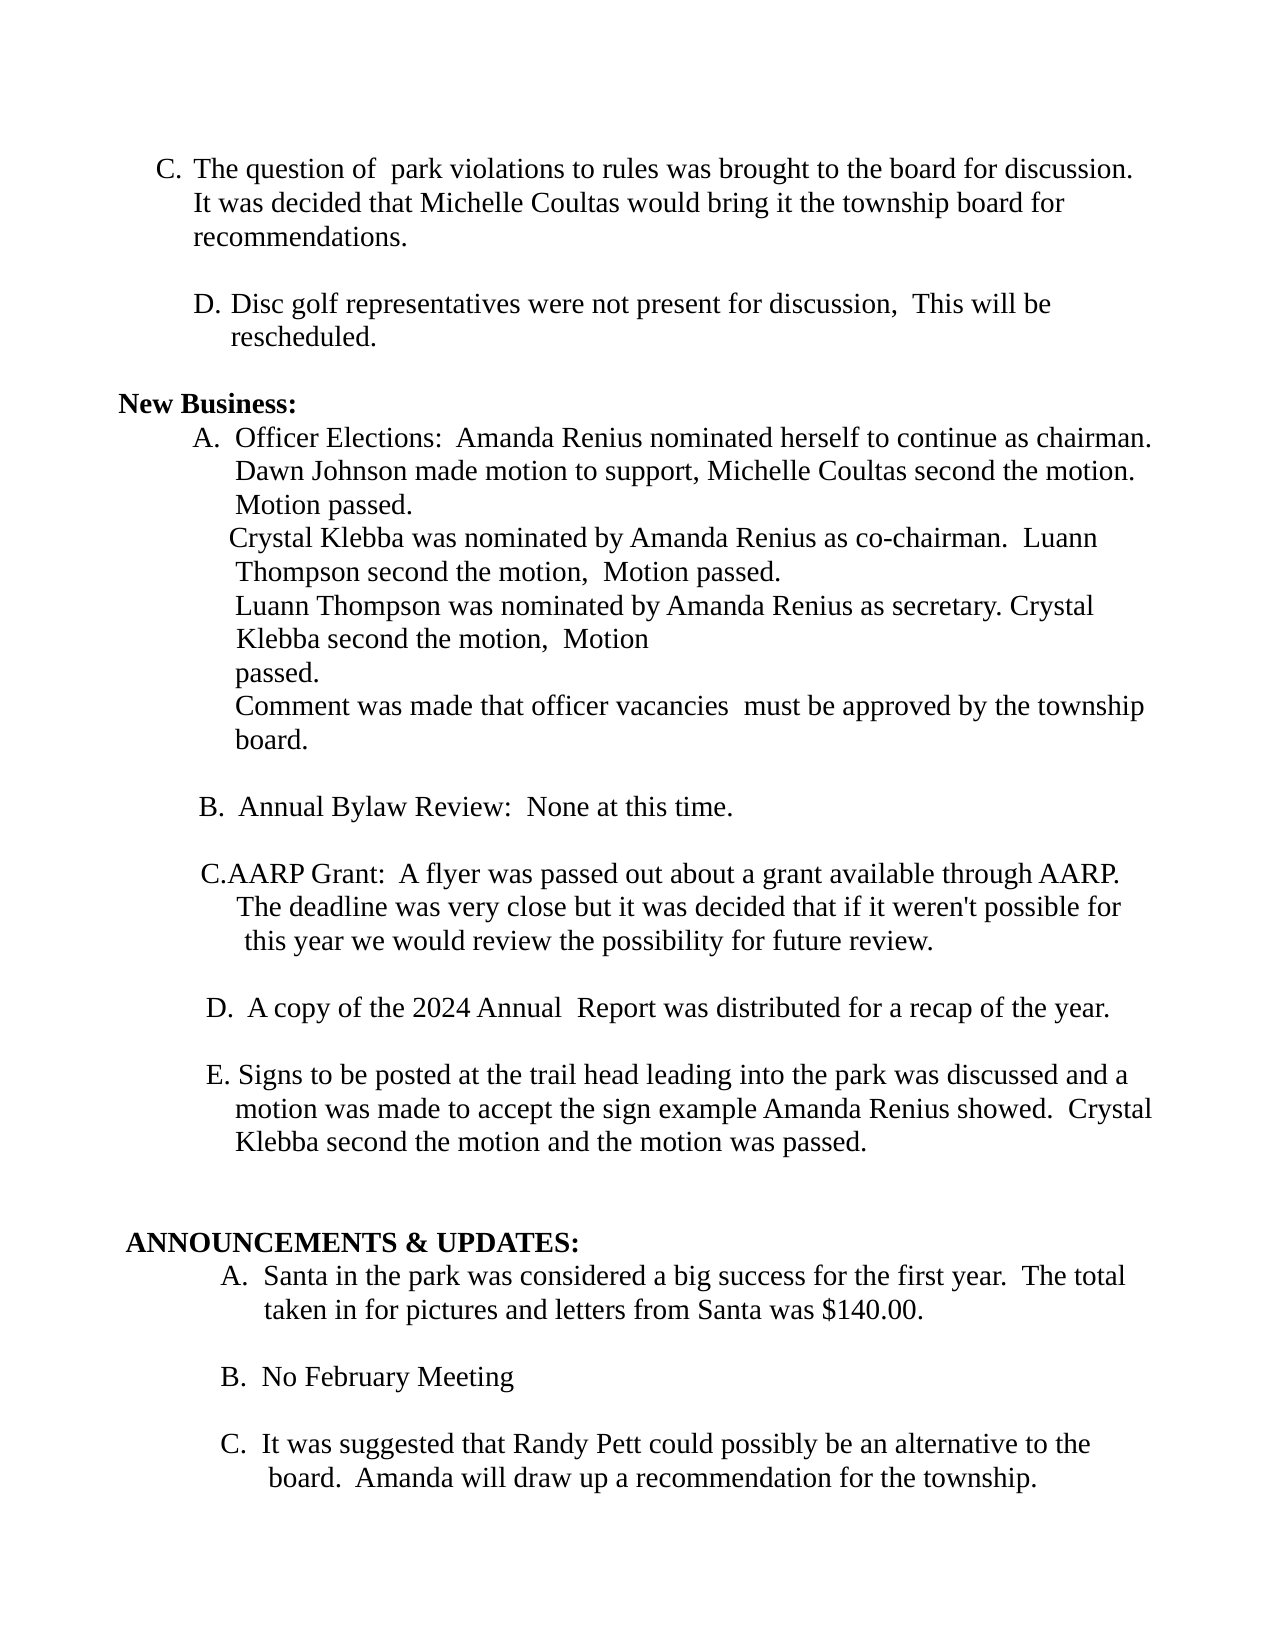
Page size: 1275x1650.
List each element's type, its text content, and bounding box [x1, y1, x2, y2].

text B. Annual Bylaw Review: None at this time. [118, 789, 1157, 822]
text B. No February Meeting [118, 1359, 1157, 1393]
list The deadline was very close but it was decided that if it weren't possible for [156, 889, 1157, 923]
text Dawn Johnson made motion to support, Michelle Coultas second the motion. [118, 453, 1157, 487]
list rescheduled. [193, 319, 1157, 353]
text A. Santa in the park was considered a big success for the first year. The total [118, 1258, 1157, 1292]
list Disc golf representatives were not present for discussion, This will be [193, 286, 1157, 319]
list this year we would review the possibility for future review. [156, 923, 1157, 957]
text C. It was suggested that Randy Pett could possibly be an alternative to the [118, 1426, 1157, 1460]
text Klebba second the motion and the motion was passed. [118, 1124, 1157, 1158]
list board. Amanda will draw up a recommendation for the township. [231, 1460, 1157, 1493]
text ANNOUNCEMENTS & UPDATES: [118, 1225, 1157, 1258]
text passed. [118, 655, 1157, 688]
text taken in for pictures and letters from Santa was $140.00. [118, 1292, 1157, 1326]
list The question of park violations to rules was brought to the board for discussion. It was decided that Michelle Coultas would bring it the township board for recommendations. [156, 152, 1157, 252]
text E. Signs to be posted at the trail head leading into the park was discussed and a [118, 1057, 1157, 1091]
text New Business: [118, 386, 1157, 420]
text motion was made to accept the sign example Amanda Renius showed. Crystal [118, 1091, 1157, 1124]
list C.AARP Grant: A flyer was passed out about a grant available through AARP. [156, 856, 1157, 889]
text Luann Thompson was nominated by Amanda Renius as secretary. Crystal Klebba second the motion, Motion [118, 588, 1157, 655]
text D. A copy of the 2024 Annual Report was distributed for a recap of the year. [118, 990, 1157, 1024]
text Motion passed. [118, 487, 1157, 521]
text A. Officer Elections: Amanda Renius nominated herself to continue as chairman. [118, 420, 1157, 453]
text board. [118, 722, 1157, 755]
text Comment was made that officer vacancies must be approved by the township [118, 688, 1157, 722]
text Crystal Klebba was nominated by Amanda Renius as co-chairman. Luann Thompson second the motion, Motion passed. [118, 521, 1157, 588]
